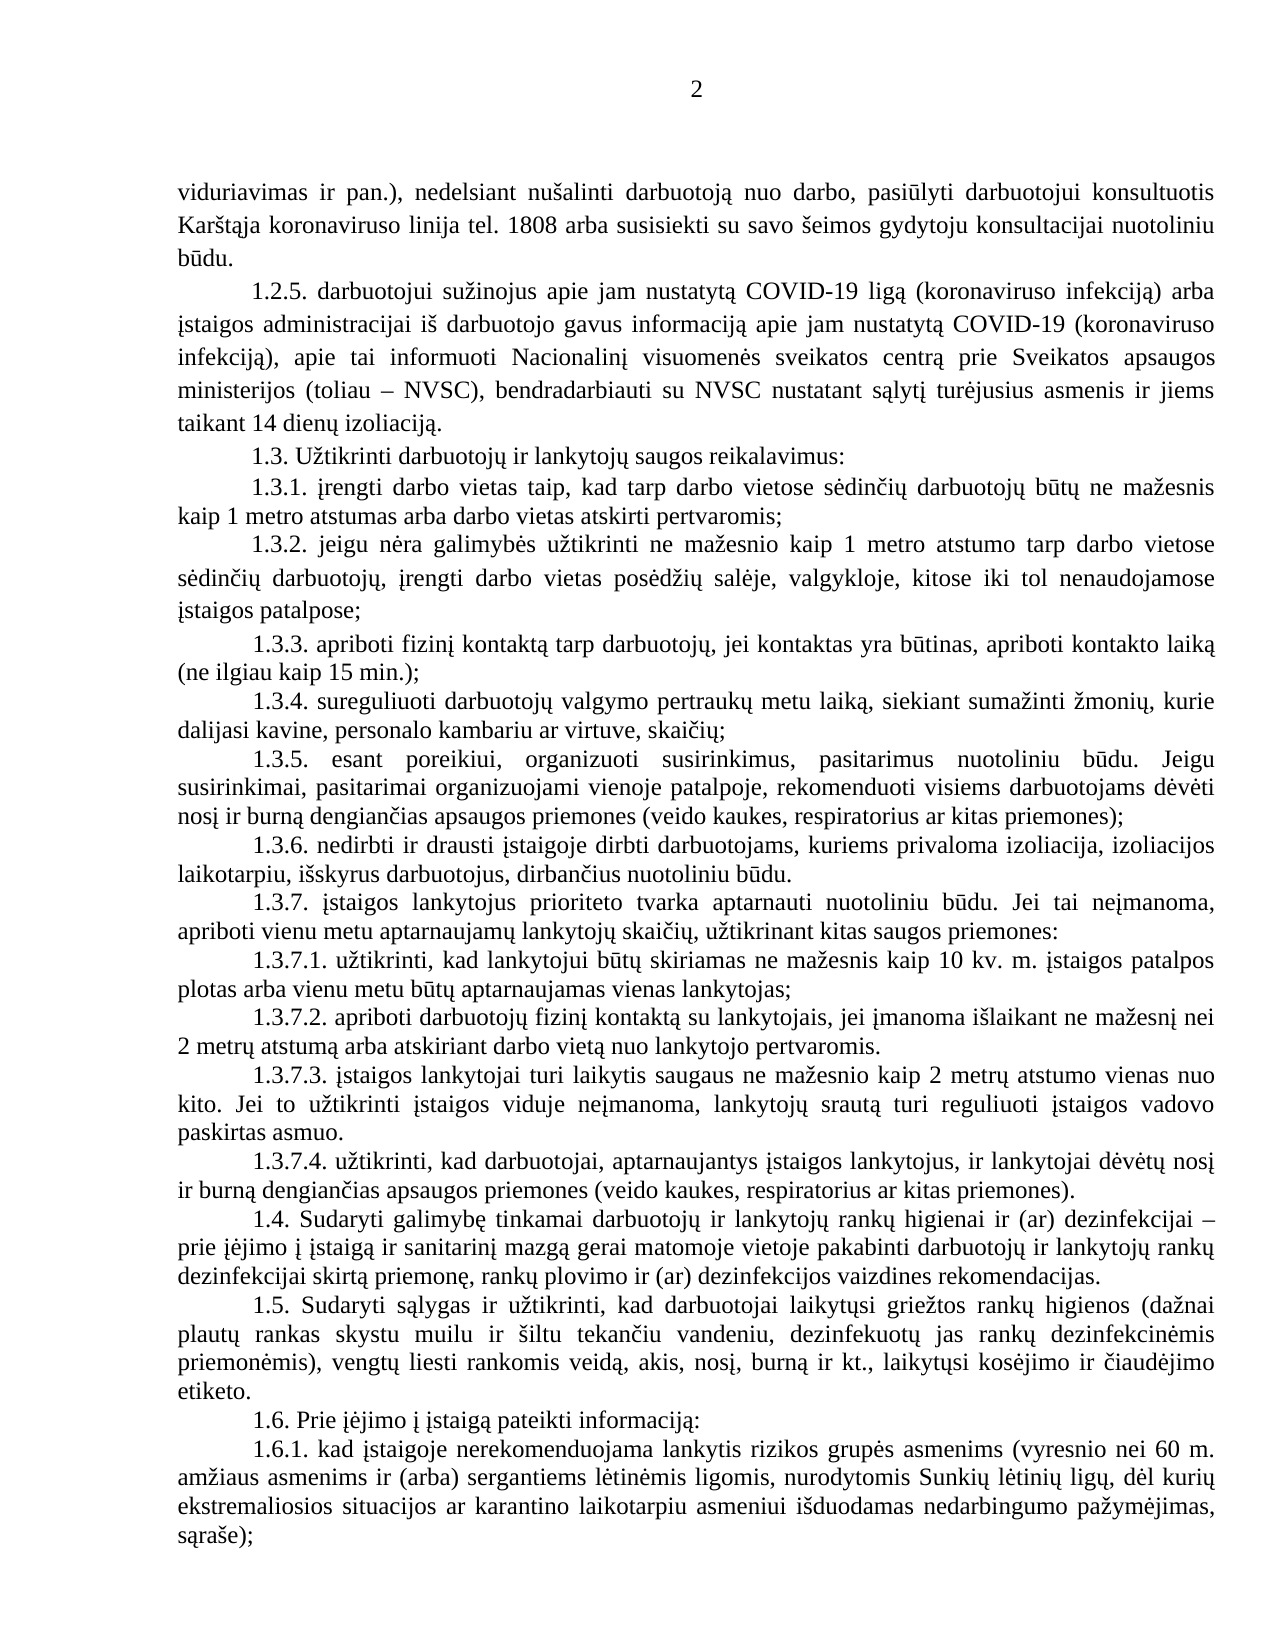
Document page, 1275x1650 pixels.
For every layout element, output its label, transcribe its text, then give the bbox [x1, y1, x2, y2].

text 1.5. Sudaryti sąlygas ir užtikrinti, kad darbuotojai laikytųsi griežtos rankų higienos (dažnai plautų rankas skystu muilu ir šiltu tekančiu vandeniu, dezinfekuotų jas rankų dezinfekcinėmis priemonėmis), vengtų liesti rankomis veidą, akis, nosį, burną ir kt., laikytųsi kosėjimo ir čiaudėjimo etiketo. [177, 1290, 1216, 1405]
text 1.3.7.1. užtikrinti, kad lankytojui būtų skiriamas ne mažesnis kaip 10 kv. m. įstaigos patalpos plotas arba vienu metu būtų aptarnaujamas vienas lankytojas; [177, 945, 1216, 1002]
text 1.3.7. įstaigos lankytojus prioriteto tvarka aptarnauti nuotoliniu būdu. Jei tai neįmanoma, apriboti vienu metu aptarnaujamų lankytojų skaičių, užtikrinant kitas saugos priemones: [177, 887, 1216, 945]
text 1.3.3. apriboti fizinį kontaktą tarp darbuotojų, jei kontaktas yra būtinas, apriboti kontakto laiką (ne ilgiau kaip 15 min.); [177, 629, 1216, 686]
text 1.3.6. nedirbti ir drausti įstaigoje dirbti darbuotojams, kuriems privaloma izoliacija, izoliacijos laikotarpiu, išskyrus darbuotojus, dirbančius nuotoliniu būdu. [177, 830, 1216, 887]
text 1.3.2. jeigu nėra galimybės užtikrinti ne mažesnio kaip 1 metro atstumo tarp darbo vietose sėdinčių darbuotojų, įrengti darbo vietas posėdžių salėje, valgykloje, kitose iki tol nenaudojamose įstaigos patalpose; [177, 529, 1216, 624]
text 1.4. Sudaryti galimybę tinkamai darbuotojų ir lankytojų rankų higienai ir (ar) dezinfekcijai – prie įėjimo į įstaigą ir sanitarinį mazgą gerai matomoje vietoje pakabinti darbuotojų ir lankytojų rankų dezinfekcijai skirtą priemonę, rankų plovimo ir (ar) dezinfekcijos vaizdines rekomendacijas. [177, 1204, 1216, 1290]
text 1.6.1. kad įstaigoje nerekomenduojama lankytis rizikos grupės asmenims (vyresnio nei 60 m. amžiaus asmenims ir (arba) sergantiems lėtinėmis ligomis, nurodytomis Sunkių lėtinių ligų, dėl kurių ekstremaliosios situacijos ar karantino laikotarpiu asmeniui išduodamas nedarbingumo pažymėjimas, sąraše); [177, 1434, 1216, 1549]
text 1.3.7.2. apriboti darbuotojų fizinį kontaktą su lankytojais, jei įmanoma išlaikant ne mažesnį nei 2 metrų atstumą arba atskiriant darbo vietą nuo lankytojo pertvaromis. [177, 1002, 1216, 1060]
text 1.3.1. įrengti darbo vietas taip, kad tarp darbo vietose sėdinčių darbuotojų būtų ne mažesnis kaip 1 metro atstumas arba darbo vietas atskirti pertvaromis; [177, 472, 1216, 529]
text 1.3.7.3. įstaigos lankytojai turi laikytis saugaus ne mažesnio kaip 2 metrų atstumo vienas nuo kito. Jei to užtikrinti įstaigos viduje neįmanoma, lankytojų srautą turi reguliuoti įstaigos vadovo paskirtas asmuo. [177, 1060, 1216, 1146]
text 1.2.5. darbuotojui sužinojus apie jam nustatytą COVID-19 ligą (koronaviruso infekciją) arba įstaigos administracijai iš darbuotojo gavus informaciją apie jam nustatytą COVID-19 (koronaviruso infekciją), apie tai informuoti Nacionalinį visuomenės sveikatos centrą prie Sveikatos apsaugos ministerijos (toliau – NVSC), bendradarbiauti su NVSC nustatant sąlytį turėjusius asmenis ir jiems taikant 14 dienų izoliaciją. [177, 276, 1216, 437]
text 1.3. Užtikrinti darbuotojų ir lankytojų saugos reikalavimus: [177, 441, 1216, 470]
text viduriavimas ir pan.), nedelsiant nušalinti darbuotoją nuo darbo, pasiūlyti darbuotojui konsultuotis Karštąja koronaviruso linija tel. 1808 arba susisiekti su savo šeimos gydytoju konsultacijai nuotoliniu būdu. [177, 177, 1216, 272]
text 1.3.4. sureguliuoti darbuotojų valgymo pertraukų metu laiką, siekiant sumažinti žmonių, kurie dalijasi kavine, personalo kambariu ar virtuve, skaičių; [177, 686, 1216, 744]
text 1.3.7.4. užtikrinti, kad darbuotojai, aptarnaujantys įstaigos lankytojus, ir lankytojai dėvėtų nosį ir burną dengiančias apsaugos priemones (veido kaukes, respiratorius ar kitas priemones). [177, 1146, 1216, 1204]
text 1.6. Prie įėjimo į įstaigą pateikti informaciją: [177, 1405, 1216, 1434]
text 1.3.5. esant poreikiui, organizuoti susirinkimus, pasitarimus nuotoliniu būdu. Jeigu susirinkimai, pasitarimai organizuojami vienoje patalpoje, rekomenduoti visiems darbuotojams dėvėti nosį ir burną dengiančias apsaugos priemones (veido kaukes, respiratorius ar kitas priemones); [177, 744, 1216, 830]
